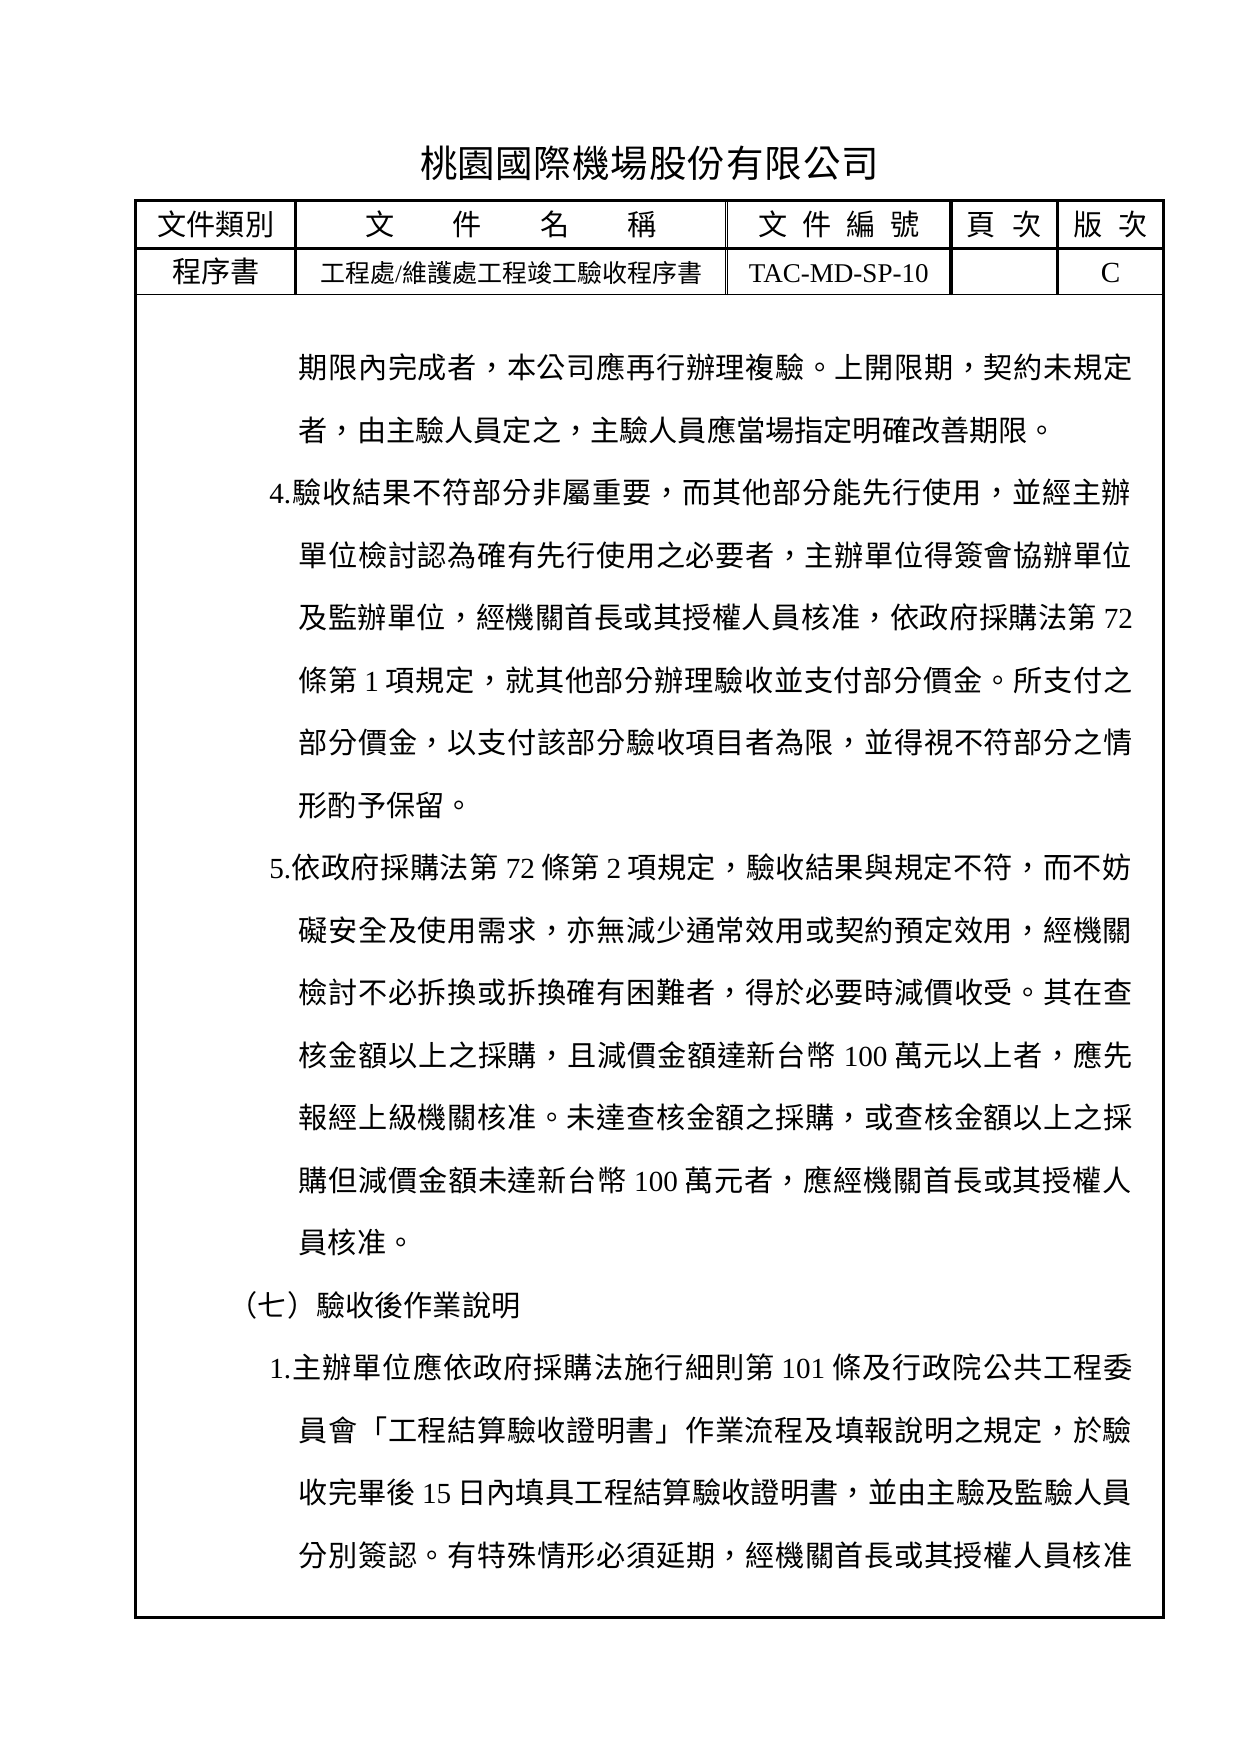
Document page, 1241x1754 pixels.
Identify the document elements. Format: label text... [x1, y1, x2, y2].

text 5.依政府採購法第72條第2項規定，驗收結果與規定不符，而不妨礙安全及使用需求，亦無減少通常效用或契約預定效用，經機關檢討不必拆換或拆換確有困難者，得於必要時減價收受。其在查核金額以上之採購，且減價金額達新台幣100萬元以上者，應先報經上級機關核准。未達查核金額之採購，或查核金額以上之採購但減價金額未達新台幣100萬元者，應經機關首長或其授權人員核准。 [269, 824, 1133, 1262]
text 1.主辦單位應依政府採購法施行細則第101條及行政院公共工程委員會「工程結算驗收證明書」作業流程及填報說明之規定，於驗收完畢後15日內填具工程結算驗收證明書，並由主驗及監驗人員分別簽認。有特殊情形必須延期，經機關首長或其授權人員核准 [269, 1324, 1133, 1574]
text 4.驗收結果不符部分非屬重要，而其他部分能先行使用，並經主辦單位檢討認為確有先行使用之必要者，主辦單位得簽會協辦單位及監辦單位，經機關首長或其授權人員核准，依政府採購法第72條第1項規定，就其他部分辦理驗收並支付部分價金。所支付之部分價金，以支付該部分驗收項目者為限，並得視不符部分之情形酌予保留。 [269, 449, 1133, 824]
text 期限內完成者，本公司應再行辦理複驗。上開限期，契約未規定者，由主驗人員定之，主驗人員應當場指定明確改善期限。 [269, 324, 1133, 449]
text （七）驗收後作業說明 [228, 1262, 1133, 1324]
